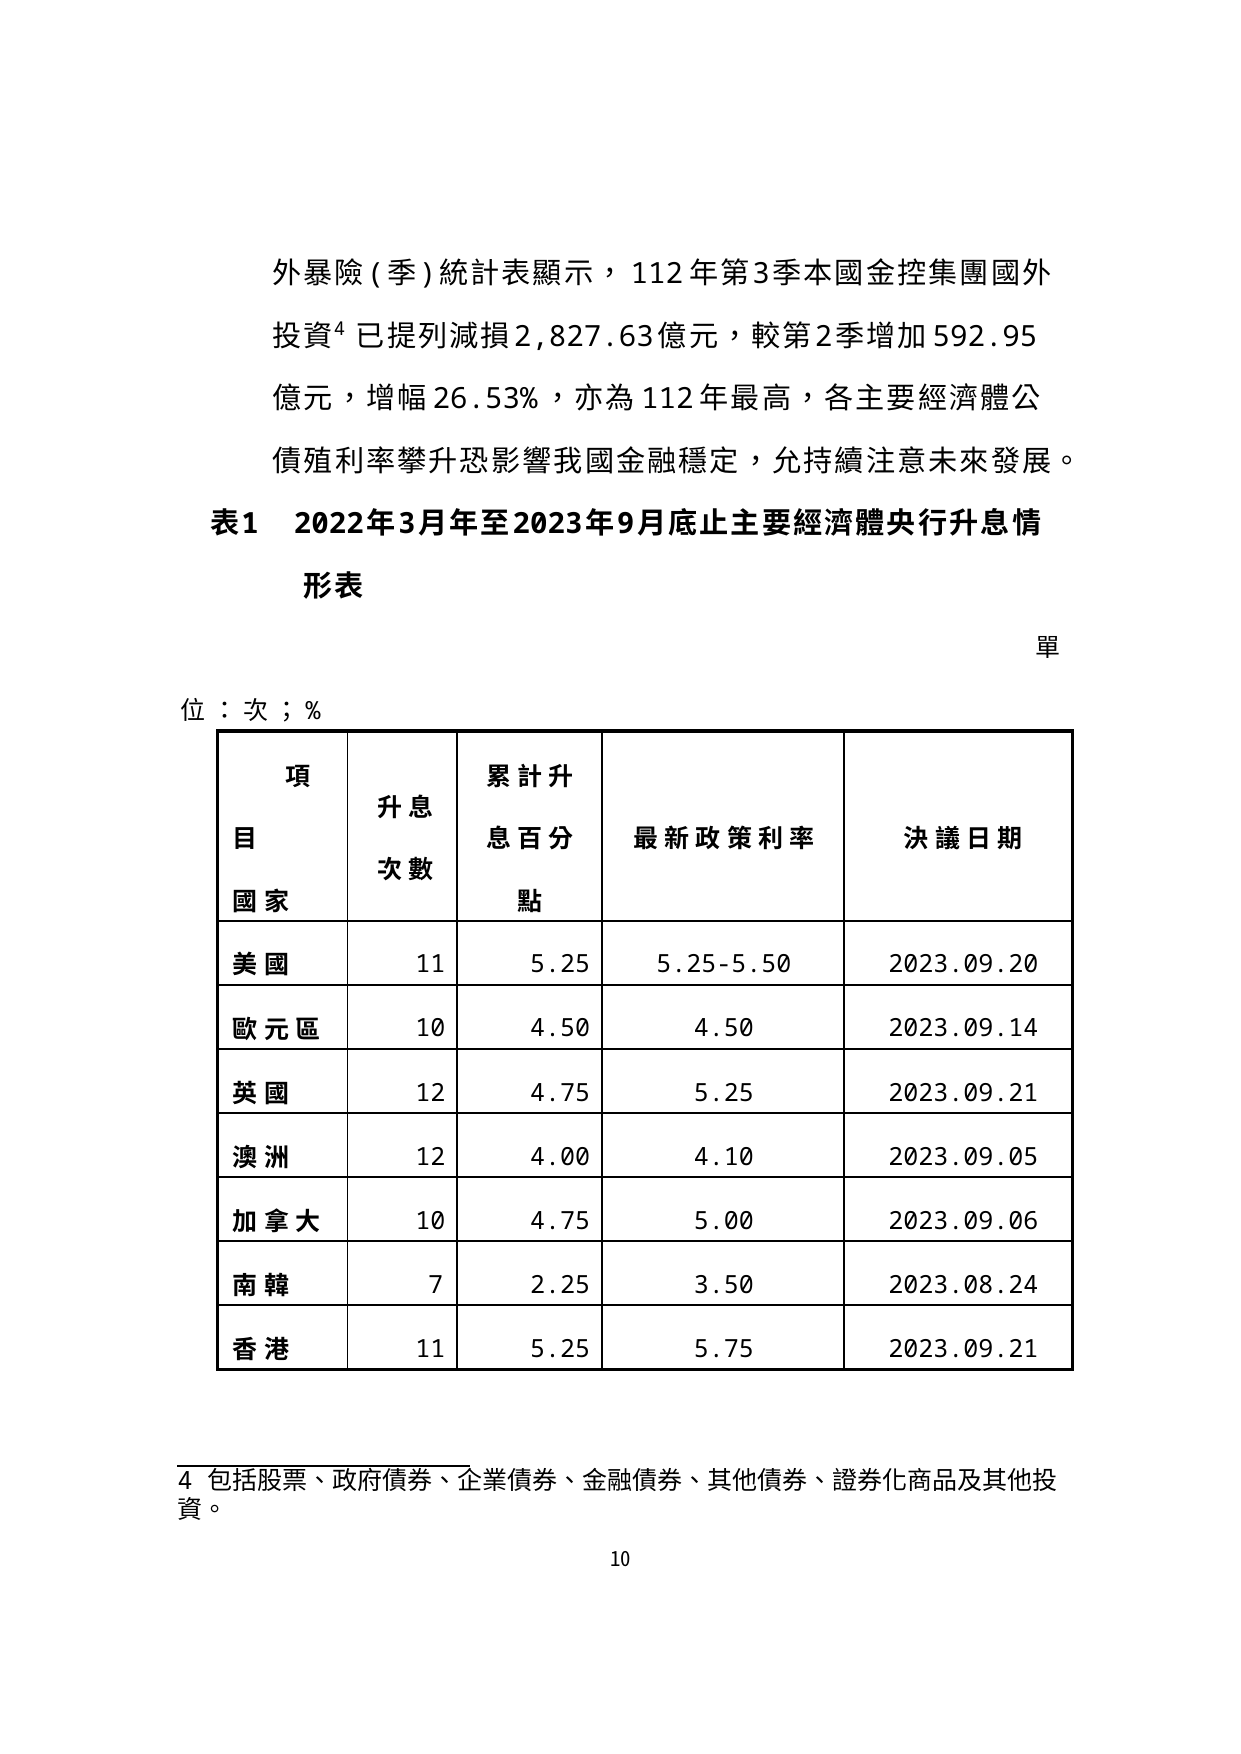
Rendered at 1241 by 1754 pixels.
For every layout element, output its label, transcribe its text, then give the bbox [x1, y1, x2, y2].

table_cell 5.25 [603, 1050, 843, 1112]
table_cell 4.50 [603, 986, 843, 1048]
table_cell 2023.08.24 [845, 1242, 1071, 1304]
table_cell 歐元區 [219, 986, 347, 1048]
table_header 累計升息百分點 [458, 733, 601, 920]
text 依美國財政部公布之美國國際資本流動報告(TIC)顯示，112年8月我國整體持有美國公債金額為2,410億美元，金融監督管理委員會(以下簡稱金管會)表示，由於各國央行之升息政策，銀行投資部分因利率走升面臨評價損失，復據該會銀行局公布112年本國金控集團國內及海外暴險(季)統計表顯示，112年第3季本國金控集團國外投資已提列減損2,827.63億元，較第2季增加592.95億元，增幅26.53%，亦為112年最高，各主要經濟體公債殖利率攀升恐影響我國金融穩定，允持續注意未來發展。 [266, 229, 1063, 479]
table_cell 11 [348, 922, 456, 984]
text 表1 2022年3月年至2023年9月底止主要經濟體央行升息情形表 [208, 479, 1063, 604]
table_cell 11 [348, 1306, 456, 1368]
table_header 決議日期 [845, 733, 1071, 920]
table_cell 4.00 [458, 1114, 601, 1176]
table_cell 4.75 [458, 1050, 601, 1112]
table_cell 10 [348, 1178, 456, 1240]
table_cell 加拿大 [219, 1178, 347, 1240]
table_cell 4.75 [458, 1178, 601, 1240]
table_cell 10 [348, 986, 456, 1048]
table_cell 4.50 [458, 986, 601, 1048]
table_cell 3.50 [603, 1242, 843, 1304]
table_cell 5.00 [603, 1178, 843, 1240]
text 包括股票、政府債券、企業債券、金融債券、其他債券、證券化商品及其他投資。 [177, 1466, 1063, 1525]
table_cell 2023.09.06 [845, 1178, 1071, 1240]
table_cell 2023.09.14 [845, 986, 1071, 1048]
table_header 最新政策利率 [603, 733, 843, 920]
table_cell 5.25 [458, 922, 601, 984]
table_cell 5.25 [458, 1306, 601, 1368]
table_cell 2023.09.21 [845, 1050, 1071, 1112]
table_cell 英國 [219, 1050, 347, 1112]
table_cell 12 [348, 1114, 456, 1176]
table_cell 2023.09.21 [845, 1306, 1071, 1368]
table_cell 香港 [219, 1306, 347, 1368]
table_cell 5.25-5.50 [603, 922, 843, 984]
table_cell 2.25 [458, 1242, 601, 1304]
table_cell 2023.09.20 [845, 922, 1071, 984]
table_cell 12 [348, 1050, 456, 1112]
table_cell 美國 [219, 922, 347, 984]
table_header 升息次數 [348, 733, 456, 920]
table_cell 南韓 [219, 1242, 347, 1304]
text 單位：次；% [177, 604, 1063, 729]
table_cell 澳洲 [219, 1114, 347, 1176]
table_cell 2023.09.05 [845, 1114, 1071, 1176]
table_cell 4.10 [603, 1114, 843, 1176]
table_cell 5.75 [603, 1306, 843, 1368]
table_cell 7 [348, 1242, 456, 1304]
table_header 項目 國家 [219, 733, 347, 920]
